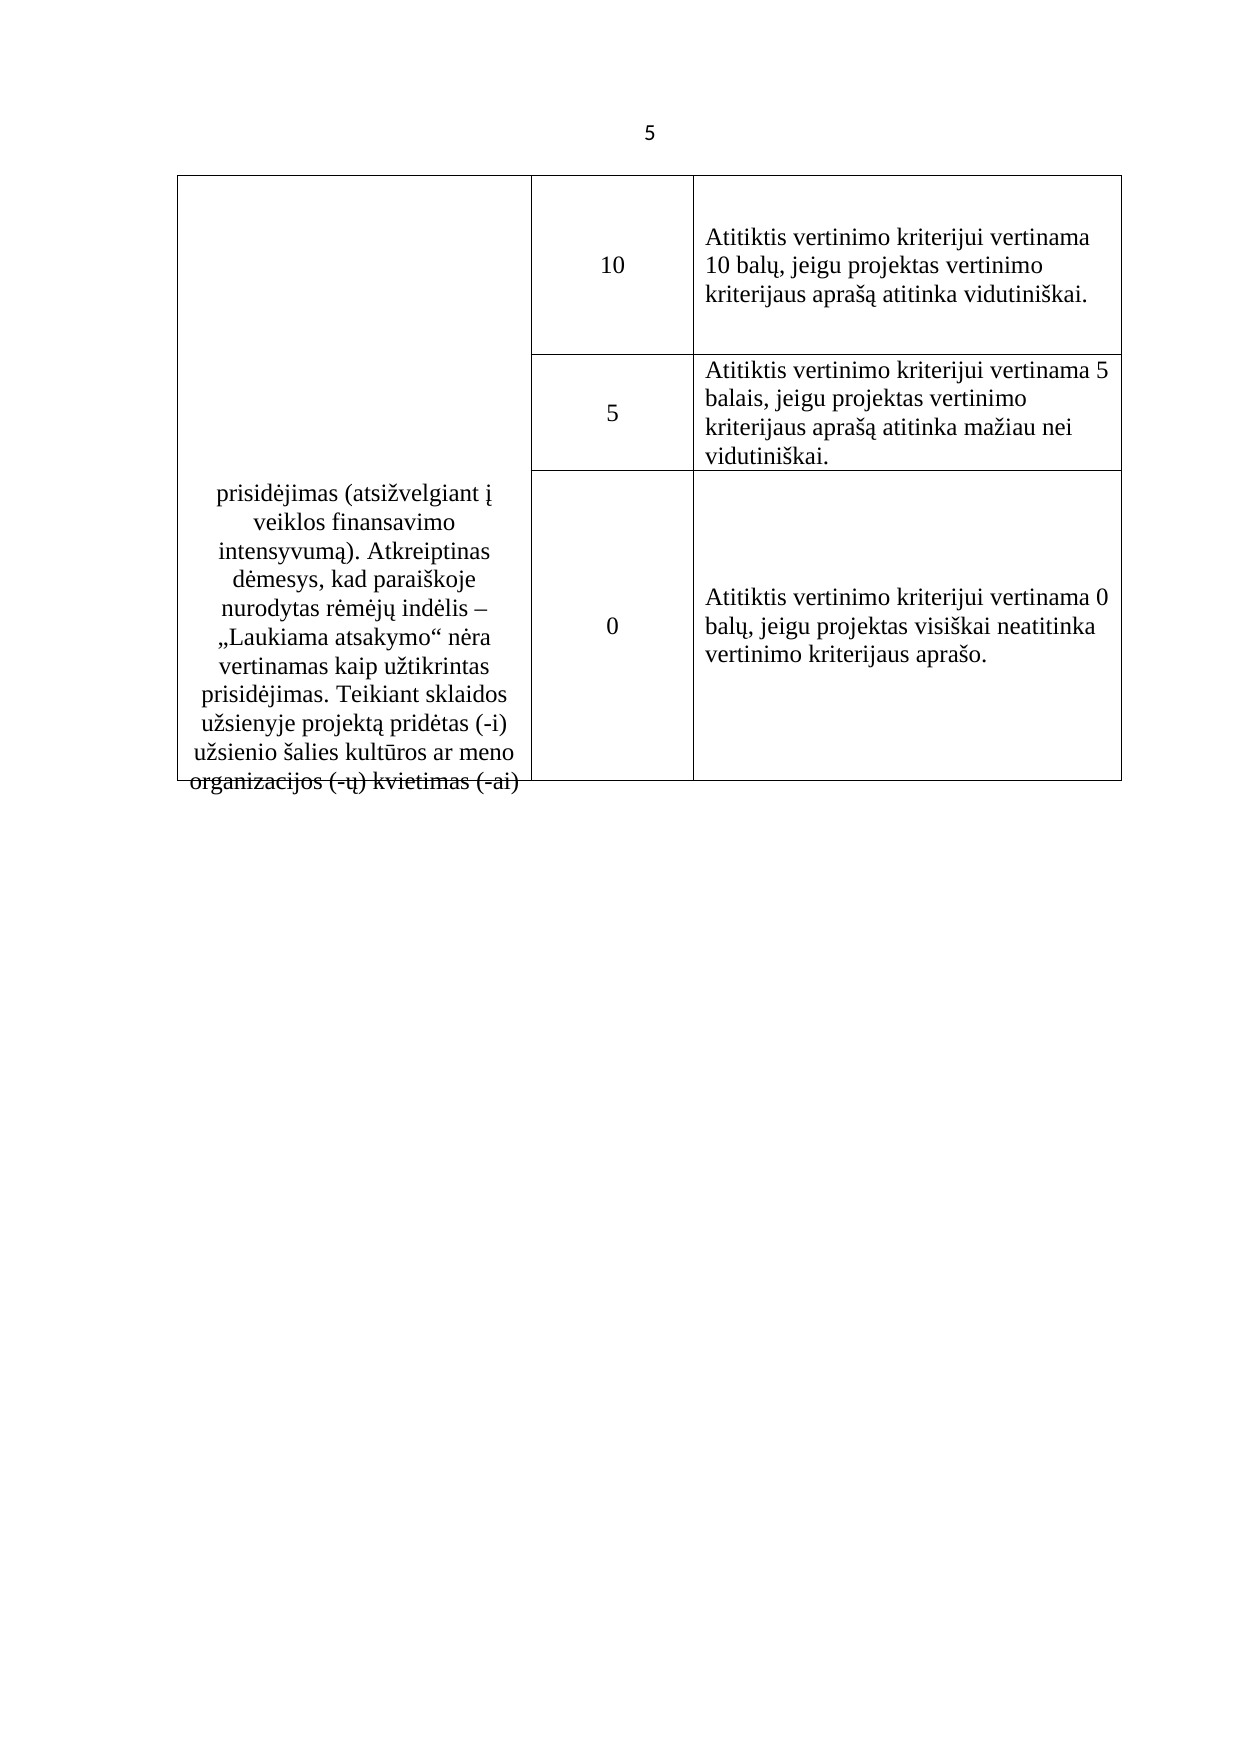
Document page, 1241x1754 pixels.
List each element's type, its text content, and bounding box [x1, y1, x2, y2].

table_cell 10 [532, 176, 693, 354]
table_cell Atitiktis vertinimo kriterijui vertinama 0 balų, jeigu projektas visiškai neatitinka vertinimo kriterijaus aprašo. [694, 471, 1121, 780]
table_cell Atitiktis vertinimo kriterijui vertinama 10 balų, jeigu projektas vertinimo kriterijaus aprašą atitinka vidutiniškai. [694, 176, 1121, 354]
table_cell 5 [532, 355, 693, 470]
table_cell Projektą įgyvendinantis vadovas pasižymi specialiosiomis ir bendrosiomis kompetencijomis, turi kūrybinių projektų įgyvendinimo patirties, papildomų kvalifikacijų. Įvardinta projekto komanda. Projektui užtikrintas reikiamas prisidėjimas (atsižvelgiant į veiklos finansavimo intensyvumą). Atkreiptinas dėmesys, kad paraiškoje nurodytas rėmėjų indėlis – „Laukiama atsakymo“ nėra vertinamas kaip užtikrintas prisidėjimas. Teikiant sklaidos užsienyje projektą pridėtas (-i) užsienio šalies kultūros ar meno organizacijos (-ų) kvietimas (-ai) ar raštas (-ai), kuriame (-iuose) detalizuotas kviečiančios įstaigos indėlis į projektą. Pristatytas veiklų įgyvendinimo planas (kalendorius), kuris yra logiškas ir pagrįstas. Projekte numatomas papildomas lėšų pritraukimas, dalykinės ar kūrybinės arba socialinės partnerystės. [178, 176, 531, 780]
table_cell 0 [532, 471, 693, 780]
table_cell Atitiktis vertinimo kriterijui vertinama 5 balais, jeigu projektas vertinimo kriterijaus aprašą atitinka mažiau nei vidutiniškai. [694, 355, 1121, 470]
